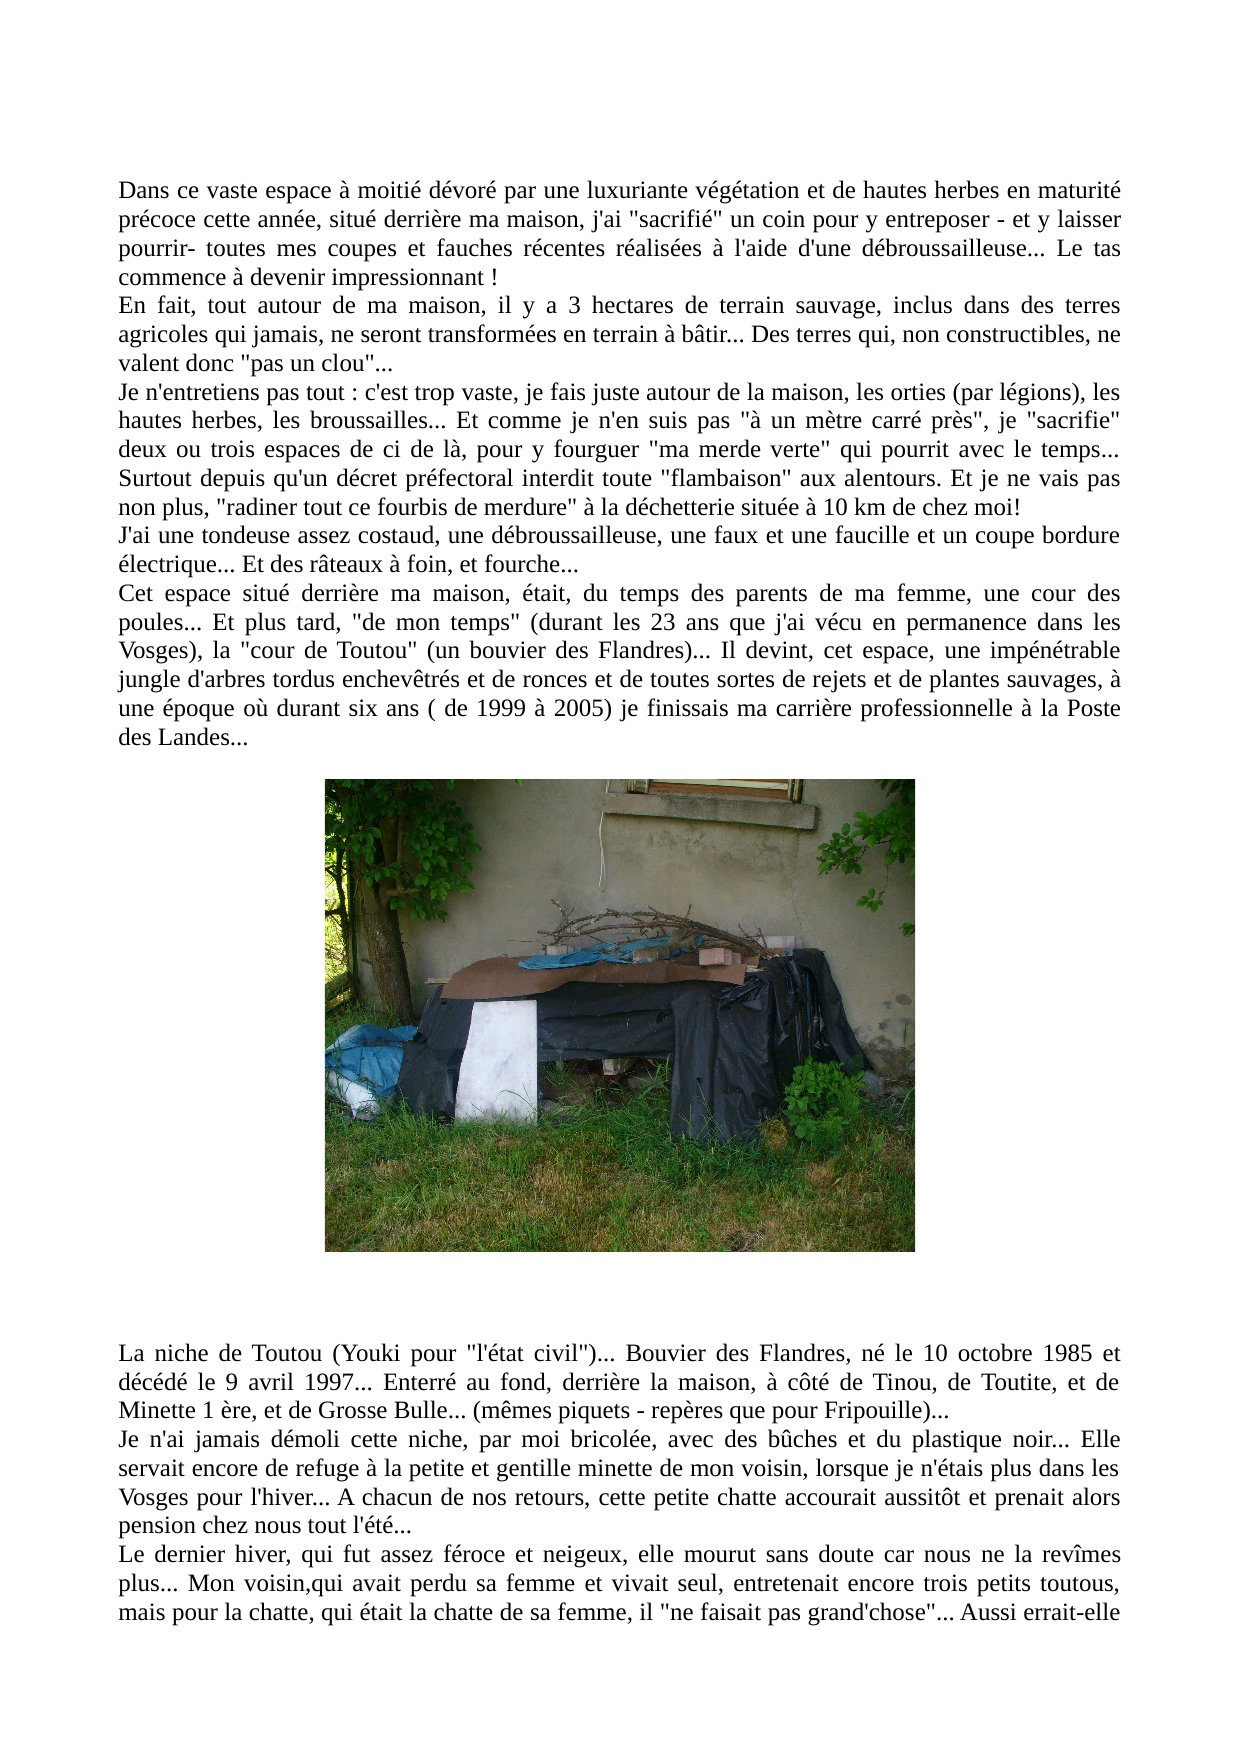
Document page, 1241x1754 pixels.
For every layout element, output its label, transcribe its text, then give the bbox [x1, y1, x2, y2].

text Cet espace situé derrière ma maison, était, du temps des parents de ma femme, une cour des poules... Et plus tard, "de mon temps" (durant les 23 ans que j'ai vécu en permanence dans les Vosges), la "cour de Toutou" (un bouvier des Flandres)... Il devint, cet espace, une impénétrable jungle d'arbres tordus enchevêtrés et de ronces et de toutes sortes de rejets et de plantes sauvages, à une époque où durant six ans ( de 1999 à 2005) je finissais ma carrière professionnelle à la Poste des Landes... [118, 578, 1122, 751]
text La niche de Toutou (Youki pour "l'état civil")... Bouvier des Flandres, né le 10 octobre 1985 et décédé le 9 avril 1997... Enterré au fond, derrière la maison, à côté de Tinou, de Toutite, et de Minette 1 ère, et de Grosse Bulle... (mêmes piquets - repères que pour Fripouille)... [118, 1338, 1122, 1424]
text Le dernier hiver, qui fut assez féroce et neigeux, elle mourut sans doute car nous ne la revîmes plus... Mon voisin,qui avait perdu sa femme et vivait seul, entretenait encore trois petits toutous, mais pour la chatte, qui était la chatte de sa femme, il "ne faisait pas grand'chose"... Aussi errait-elle [118, 1539, 1122, 1626]
text Dans ce vaste espace à moitié dévoré par une luxuriante végétation et de hautes herbes en maturité précoce cette année, situé derrière ma maison, j'ai "sacrifié" un coin pour y entreposer - et y laisser pourrir- toutes mes coupes et fauches récentes réalisées à l'aide d'une débroussailleuse... Le tas commence à devenir impressionnant ! [118, 176, 1122, 291]
picture [324, 779, 916, 1252]
text Je n'ai jamais démoli cette niche, par moi bricolée, avec des bûches et du plastique noir... Elle servait encore de refuge à la petite et gentille minette de mon voisin, lorsque je n'étais plus dans les Vosges pour l'hiver... A chacun de nos retours, cette petite chatte accourait aussitôt et prenait alors pension chez nous tout l'été... [118, 1424, 1122, 1539]
text En fait, tout autour de ma maison, il y a 3 hectares de terrain sauvage, inclus dans des terres agricoles qui jamais, ne seront transformées en terrain à bâtir... Des terres qui, non constructibles, ne valent donc "pas un clou"... [118, 291, 1122, 377]
text J'ai une tondeuse assez costaud, une débroussailleuse, une faux et une faucille et un coupe bordure électrique... Et des râteaux à foin, et fourche... [118, 521, 1122, 578]
text Je n'entretiens pas tout : c'est trop vaste, je fais juste autour de la maison, les orties (par légions), les hautes herbes, les broussailles... Et comme je n'en suis pas "à un mètre carré près", je "sacrifie" deux ou trois espaces de ci de là, pour y fourguer "ma merde verte" qui pourrit avec le temps... Surtout depuis qu'un décret préfectoral interdit toute "flambaison" aux alentours. Et je ne vais pas non plus, "radiner tout ce fourbis de merdure" à la déchetterie située à 10 km de chez moi! [118, 377, 1122, 521]
